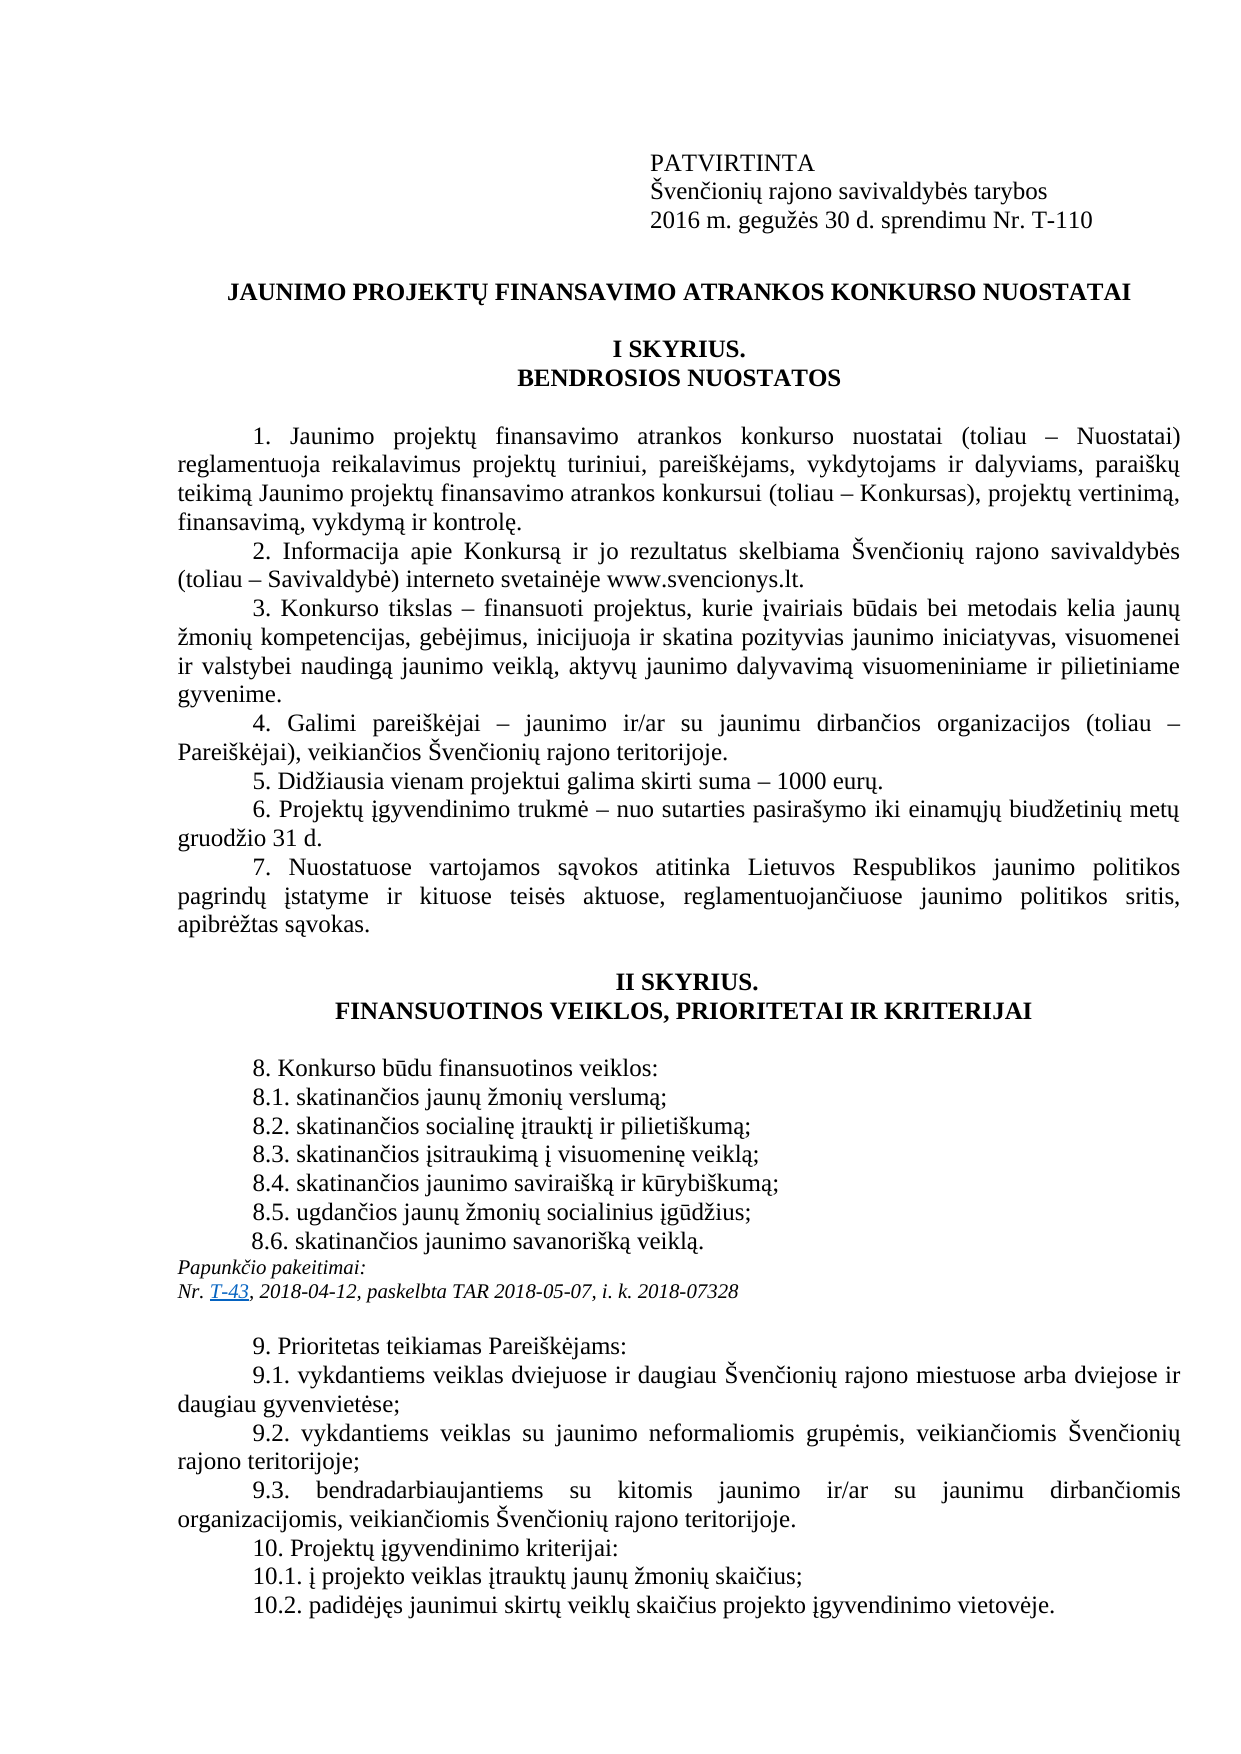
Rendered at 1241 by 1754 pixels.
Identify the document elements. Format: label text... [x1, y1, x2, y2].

text I SKYRIUS. [177, 334, 1181, 363]
text 9. Prioritetas teikiamas Pareiškėjams: [177, 1331, 1181, 1360]
text 1. Jaunimo projektų finansavimo atrankos konkurso nuostatai (toliau – Nuostatai) reglamentuoja reikalavimus projektų turiniui, pareiškėjams, vykdytojams ir dalyviams, paraiškų teikimą Jaunimo projektų finansavimo atrankos konkursui (toliau – Konkursas), projektų vertinimą, finansavimą, vykdymą ir kontrolę. [177, 421, 1181, 536]
text 9.3. bendradarbiaujantiems su kitomis jaunimo ir/ar su jaunimu dirbančiomis organizacijomis, veikiančiomis Švenčionių rajono teritorijoje. [177, 1475, 1181, 1533]
text 9.2. vykdantiems veiklas su jaunimo neformaliomis grupėmis, veikiančiomis Švenčionių rajono teritorijoje; [177, 1418, 1181, 1475]
text BENDROSIOS NUOSTATOS [177, 363, 1181, 392]
text Papunkčio pakeitimai: [177, 1254, 1181, 1279]
text 8.5. ugdančios jaunų žmonių socialinius įgūdžius; [177, 1197, 1181, 1226]
text 6. Projektų įgyvendinimo trukmė – nuo sutarties pasirašymo iki einamųjų biudžetinių metų gruodžio 31 d. [177, 794, 1181, 852]
text 2. Informacija apie Konkursą ir jo rezultatus skelbiama Švenčionių rajono savivaldybės (toliau – Savivaldybė) interneto svetainėje www.svencionys.lt. [177, 536, 1181, 593]
text 8.3. skatinančios įsitraukimą į visuomeninę veiklą; [177, 1139, 1181, 1168]
text 9.1. vykdantiems veiklas dviejuose ir daugiau Švenčionių rajono miestuose arba dviejose ir daugiau gyvenvietėse; [177, 1360, 1181, 1418]
text 2016 m. gegužės 30 d. sprendimu Nr. T-110 [650, 205, 1181, 234]
text 5. Didžiausia vienam projektui galima skirti suma – 1000 eurų. [177, 766, 1181, 794]
text 7. Nuostatuose vartojamos sąvokos atitinka Lietuvos Respublikos jaunimo politikos pagrindų įstatyme ir kituose teisės aktuose, reglamentuojančiuose jaunimo politikos sritis, apibrėžtas sąvokas. [177, 852, 1181, 938]
text JAUNIMO PROJEKTŲ FINANSAVIMO ATRANKOS KONKURSO NUOSTATAI [177, 277, 1181, 306]
text 10. Projektų įgyvendinimo kriterijai: [177, 1533, 1181, 1561]
text FINANSUOTINOS VEIKLOS, PRIORITETAI IR KRITERIJAI [187, 996, 1181, 1024]
text 8. Konkurso būdu finansuotinos veiklos: [177, 1053, 1181, 1082]
text 8.6. skatinančios jaunimo savanorišką veiklą. [177, 1226, 1181, 1254]
text Švenčionių rajono savivaldybės tarybos [650, 176, 1181, 205]
text Nr. T-43, 2018-04-12, paskelbta TAR 2018-05-07, i. k. 2018-07328 [177, 1279, 1181, 1303]
text II SKYRIUS. [187, 967, 1181, 996]
text 4. Galimi pareiškėjai – jaunimo ir/ar su jaunimu dirbančios organizacijos (toliau – Pareiškėjai), veikiančios Švenčionių rajono teritorijoje. [177, 708, 1181, 766]
text 3. Konkurso tikslas – finansuoti projektus, kurie įvairiais būdais bei metodais kelia jaunų žmonių kompetencijas, gebėjimus, inicijuoja ir skatina pozityvias jaunimo iniciatyvas, visuomenei ir valstybei naudingą jaunimo veiklą, aktyvų jaunimo dalyvavimą visuomeniniame ir pilietiniame gyvenime. [177, 593, 1181, 708]
text 8.1. skatinančios jaunų žmonių verslumą; [177, 1082, 1181, 1111]
text 8.2. skatinančios socialinę įtrauktį ir pilietiškumą; [177, 1111, 1181, 1139]
text 10.1. į projekto veiklas įtrauktų jaunų žmonių skaičius; [177, 1561, 1181, 1590]
text 8.4. skatinančios jaunimo saviraišką ir kūrybiškumą; [177, 1168, 1181, 1197]
text PATVIRTINTA [650, 148, 1181, 176]
text 10.2. padidėjęs jaunimui skirtų veiklų skaičius projekto įgyvendinimo vietovėje. [177, 1590, 1181, 1619]
